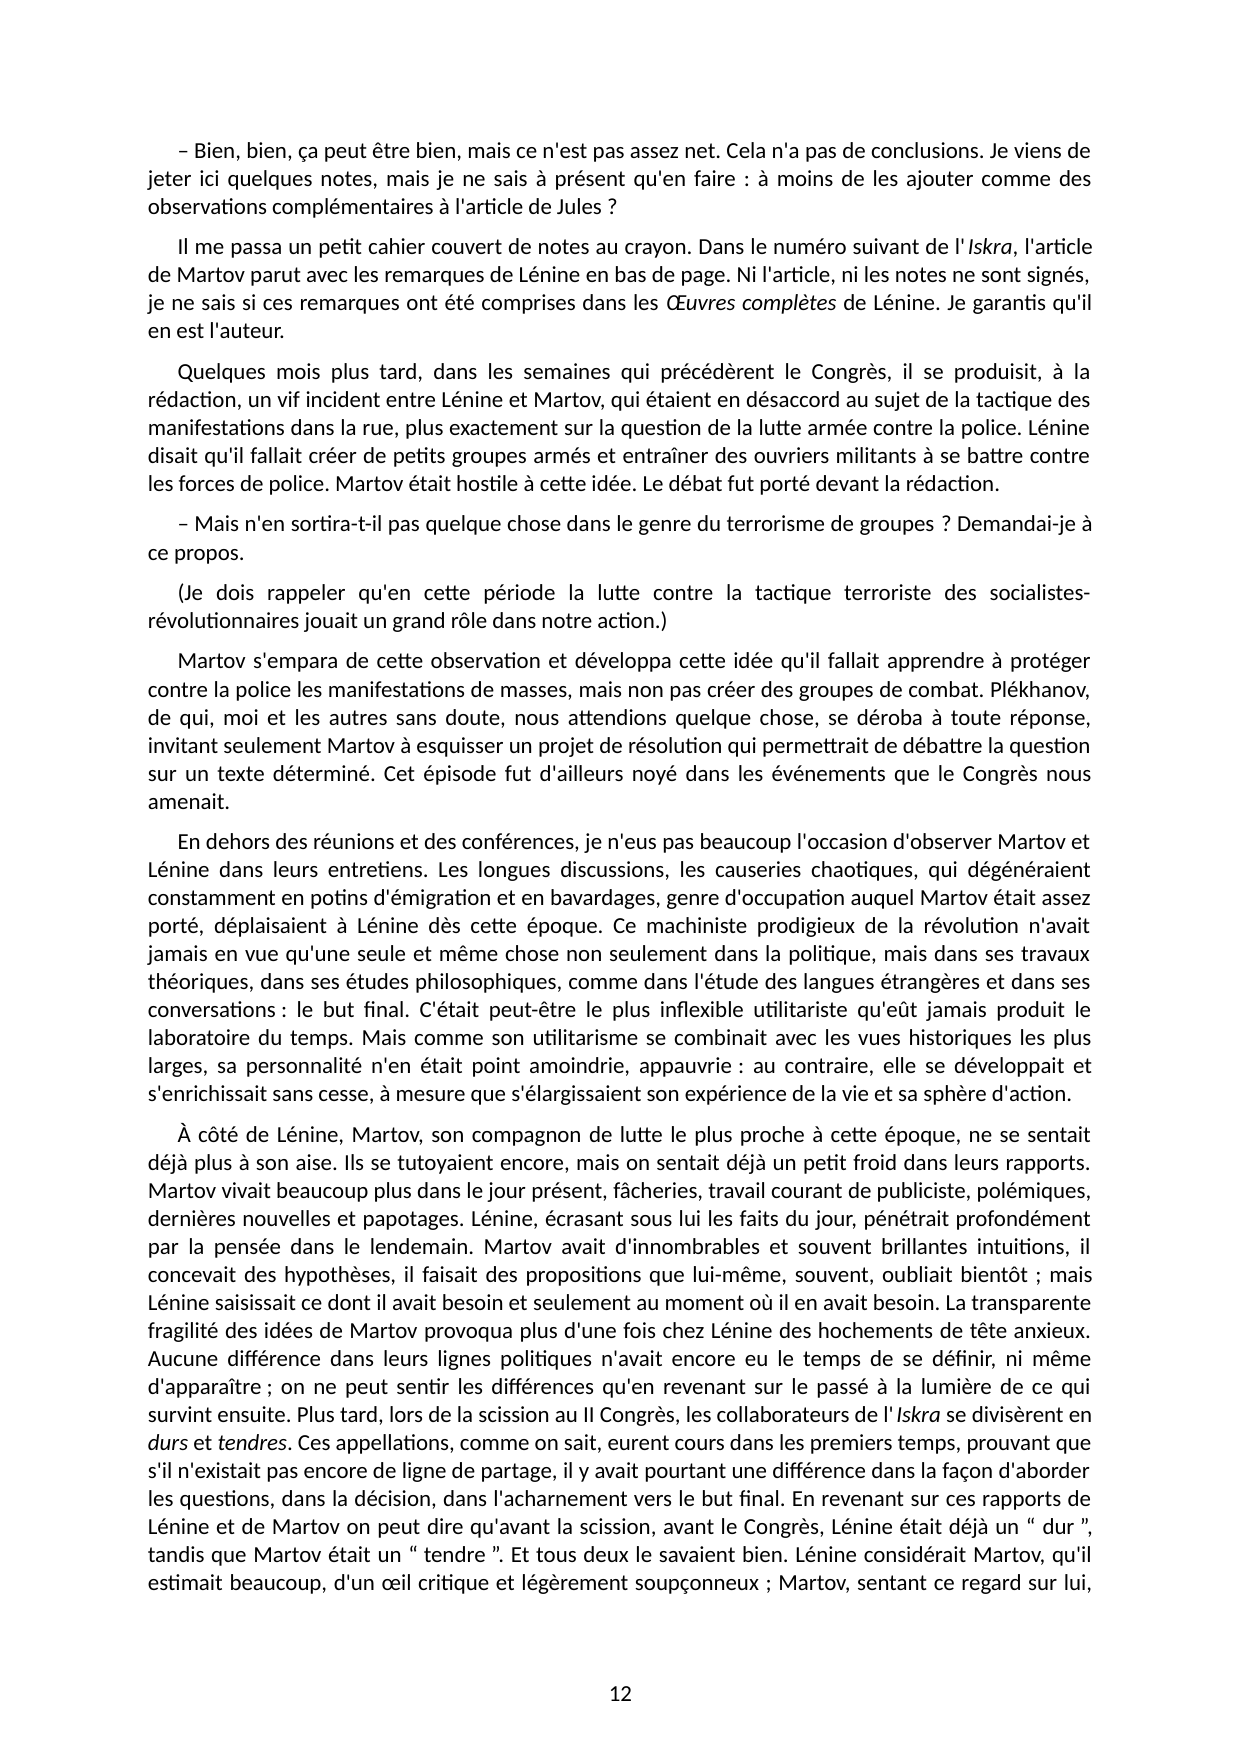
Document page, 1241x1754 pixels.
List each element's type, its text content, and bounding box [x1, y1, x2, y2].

text En dehors des réunions et des conférences, je n'eus pas beaucoup l'occasion d'observer Martov et Lénine dans leurs entretiens. Les longues discussions, les causeries chaotiques, qui dégénéraient constamment en potins d'émigration et en bavardages, genre d'occupation auquel Martov était assez porté, déplaisaient à Lénine dès cette époque. Ce machiniste prodigieux de la révolution n'avait jamais en vue qu'une seule et même chose non seulement dans la politique, mais dans ses travaux théoriques, dans ses études philosophiques, comme dans l'étude des langues étrangères et dans ses conversations : le but final. C'était peut-être le plus inflexible utilitariste qu'eût jamais produit le laboratoire du temps. Mais comme son utilitarisme se combinait avec les vues historiques les plus larges, sa personnalité n'en était point amoindrie, appauvrie : au contraire, elle se développait et s'enrichissait sans cesse, à mesure que s'élargissaient son expérience de la vie et sa sphère d'action. [148, 827, 1093, 1107]
text Martov s'empara de cette observation et développa cette idée qu'il fallait apprendre à protéger contre la police les manifestations de masses, mais non pas créer des groupes de combat. Plékhanov, de qui, moi et les autres sans doute, nous attendions quelque chose, se déroba à toute réponse, invitant seulement Martov à esquisser un projet de résolution qui permettrait de débattre la question sur un texte déterminé. Cet épisode fut d'ailleurs noyé dans les événements que le Congrès nous amenait. [148, 647, 1093, 815]
text – Mais n'en sortira-t-il pas quelque chose dans le genre du terrorisme de groupes ? Demandai-je à ce propos. [148, 509, 1093, 566]
text À côté de Lénine, Martov, son compagnon de lutte le plus proche à cette époque, ne se sentait déjà plus à son aise. Ils se tutoyaient encore, mais on sentait déjà un petit froid dans leurs rapports. Martov vivait beaucoup plus dans le jour présent, fâcheries, travail courant de publiciste, polémiques, dernières nouvelles et papotages. Lénine, écrasant sous lui les faits du jour, pénétrait profondément par la pensée dans le lendemain. Martov avait d'innombrables et souvent brillantes intuitions, il concevait des hypothèses, il faisait des propositions que lui-même, souvent, oubliait bientôt ; mais Lénine saisissait ce dont il avait besoin et seulement au moment où il en avait besoin. La transparente fragilité des idées de Martov provoqua plus d'une fois chez Lénine des hochements de tête anxieux. Aucune différence dans leurs lignes politiques n'avait encore eu le temps de se définir, ni même d'apparaître ; on ne peut sentir les différences qu'en revenant sur le passé à la lumière de ce qui survint ensuite. Plus tard, lors de la scission au II Congrès, les collaborateurs de l'Iskra se divisèrent en durs et tendres. Ces appellations, comme on sait, eurent cours dans les premiers temps, prouvant que s'il n'existait pas encore de ligne de partage, il y avait pourtant une différence dans la façon d'aborder les questions, dans la décision, dans l'acharnement vers le but final. En revenant sur ces rapports de Lénine et de Martov on peut dire qu'avant la scission, avant le Congrès, Lénine était déjà un “ dur ”, tandis que Martov était un “ tendre ”. Et tous deux le savaient bien. Lénine considérait Martov, qu'il estimait beaucoup, d'un œil critique et légèrement soupçonneux ; Martov, sentant ce regard sur lui, [148, 1120, 1093, 1596]
text Il me passa un petit cahier couvert de notes au crayon. Dans le numéro suivant de l'Iskra, l'article de Martov parut avec les remarques de Lénine en bas de page. Ni l'article, ni les notes ne sont signés, je ne sais si ces remarques ont été comprises dans les Œuvres complètes de Lénine. Je garantis qu'il en est l'auteur. [148, 232, 1093, 344]
text Quelques mois plus tard, dans les semaines qui précédèrent le Congrès, il se produisit, à la rédaction, un vif incident entre Lénine et Martov, qui étaient en désaccord au sujet de la tactique des manifestations dans la rue, plus exactement sur la question de la lutte armée contre la police. Lénine disait qu'il fallait créer de petits groupes armés et entraîner des ouvriers militants à se battre contre les forces de police. Martov était hostile à cette idée. Le débat fut porté devant la rédaction. [148, 357, 1093, 497]
text – Bien, bien, ça peut être bien, mais ce n'est pas assez net. Cela n'a pas de conclusions. Je viens de jeter ici quelques notes, mais je ne sais à présent qu'en faire : à moins de les ajouter comme des observations complémentaires à l'article de Jules ? [148, 136, 1093, 220]
text (Je dois rappeler qu'en cette période la lutte contre la tactique terroriste des socialistes-révolutionnaires jouait un grand rôle dans notre action.) [148, 578, 1093, 634]
